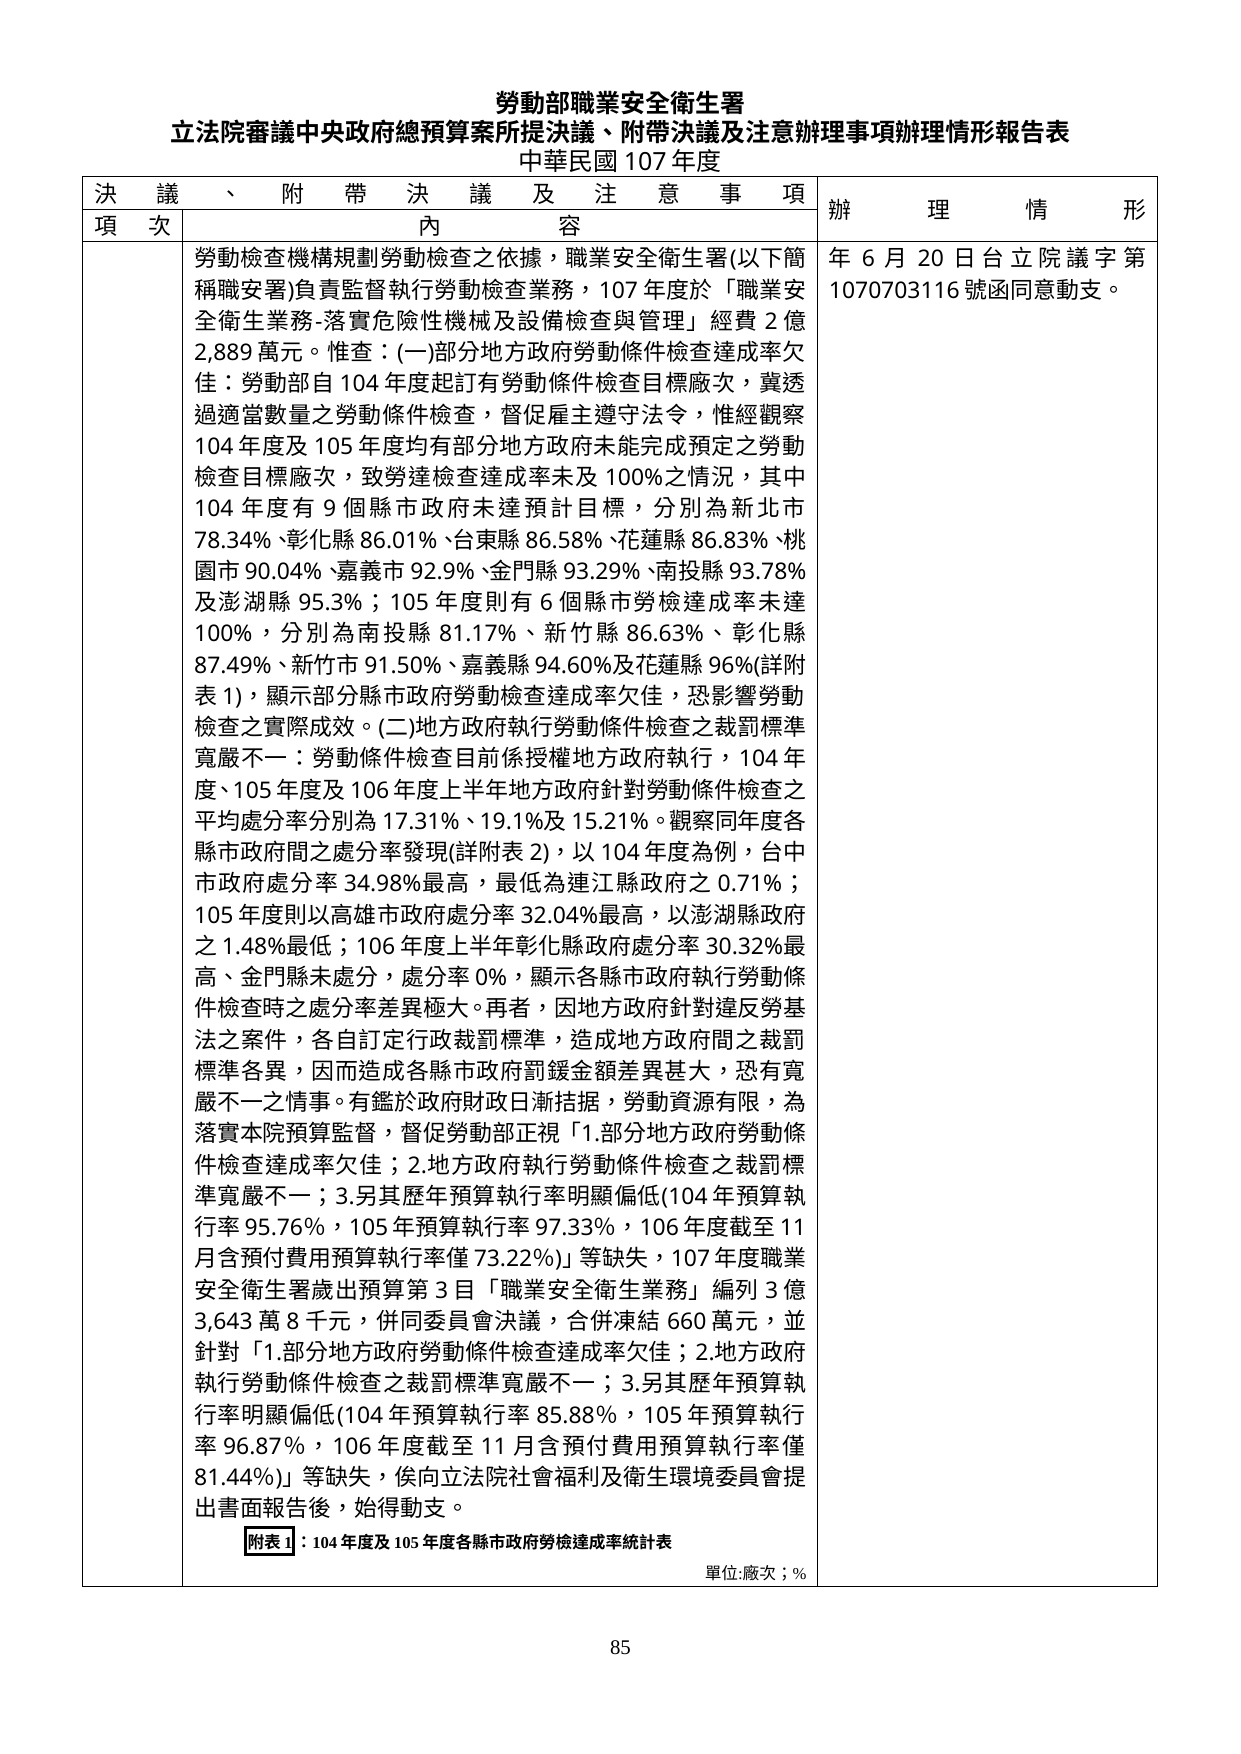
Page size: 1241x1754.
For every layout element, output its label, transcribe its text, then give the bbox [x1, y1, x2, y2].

table_cell 勞動檢查機構規劃勞動檢查之依據，職業安全衛生署(以下簡稱職安署)負責監督執行勞動檢查業務，107年度於「職業安全衛生業務-落實危險性機械及設備檢查與管理」經費2億2,889萬元。惟查：(一)部分地方政府勞動條件檢查達成率欠佳：勞動部自104年度起訂有勞動條件檢查目標廠次，冀透過適當數量之勞動條件檢查，督促雇主遵守法令，惟經觀察104年度及105年度均有部分地方政府未能完成預定之勞動檢查目標廠次，致勞達檢查達成率未及100%之情況，其中104年度有9個縣市政府未達預計目標，分別為新北市78.34%、彰化縣86.01%、台東縣86.58%、花蓮縣86.83%、桃園市90.04%、嘉義市92.9%、金門縣93.29%、南投縣93.78%及澎湖縣95.3%；105年度則有6個縣市勞檢達成率未達100%，分別為南投縣81.17%、新竹縣86.63%、彰化縣87.49%、新竹市91.50%、嘉義縣94.60%及花蓮縣96%(詳附表1)，顯示部分縣市政府勞動檢查達成率欠佳，恐影響勞動檢查之實際成效。(二)地方政府執行勞動條件檢查之裁罰標準寬嚴不一：勞動條件檢查目前係授權地方政府執行，104年度、105年度及106年度上半年地方政府針對勞動條件檢查之平均處分率分別為17.31%、19.1%及15.21%。觀察同年度各縣市政府間之處分率發現(詳附表2)，以104年度為例，台中市政府處分率34.98%最高，最低為連江縣政府之0.71%；105年度則以高雄市政府處分率32.04%最高，以澎湖縣政府之1.48%最低；106年度上半年彰化縣政府處分率30.32%最高、金門縣未處分，處分率0%，顯示各縣市政府執行勞動條件檢查時之處分率差異極大。再者，因地方政府針對違反勞基法之案件，各自訂定行政裁罰標準，造成地方政府間之裁罰標準各異，因而造成各縣市政府罰鍰金額差異甚大，恐有寬嚴不一之情事。有鑑於政府財政日漸拮据，勞動資源有限，為落實本院預算監督，督促勞動部正視「1.部分地方政府勞動條件檢查達成率欠佳；2.地方政府執行勞動條件檢查之裁罰標準寬嚴不一；3.另其歷年預算執行率明顯偏低(104年預算執行率95.76％，105年預算執行率97.33％，106年度截至11月含預付費用預算執行率僅73.22％)」等缺失，107年度職業安全衛生署歲出預算第3目「職業安全衛生業務」編列3億3,643萬8千元，併同委員會決議，合併凍結660萬元，並針對「1.部分地方政府勞動條件檢查達成率欠佳；2.地方政府執行勞動條件檢查之裁罰標準寬嚴不一；3.另其歷年預算執行率明顯偏低(104年預算執行率85.88％，105年預算執行率96.87％，106年度截至11月含預付費用預算執行率僅81.44％)」等缺失，俟向立法院社會福利及衛生環境委員會提出書面報告後，始得動支。 附表1：104年度及105年度各縣市政府勞檢達成率統計表 單位:廠次；% [183, 242, 817, 1586]
table_cell [83, 242, 182, 1586]
table_header 決議、附帶決議及注意事項 [83, 177, 817, 208]
table_header 辦理情形 [818, 177, 1157, 241]
table_cell 內 容 [183, 210, 817, 241]
table_cell 項次 [83, 210, 182, 241]
table_cell 年6月20日台立院議字第1070703116號函同意動支。 [818, 242, 1157, 1586]
